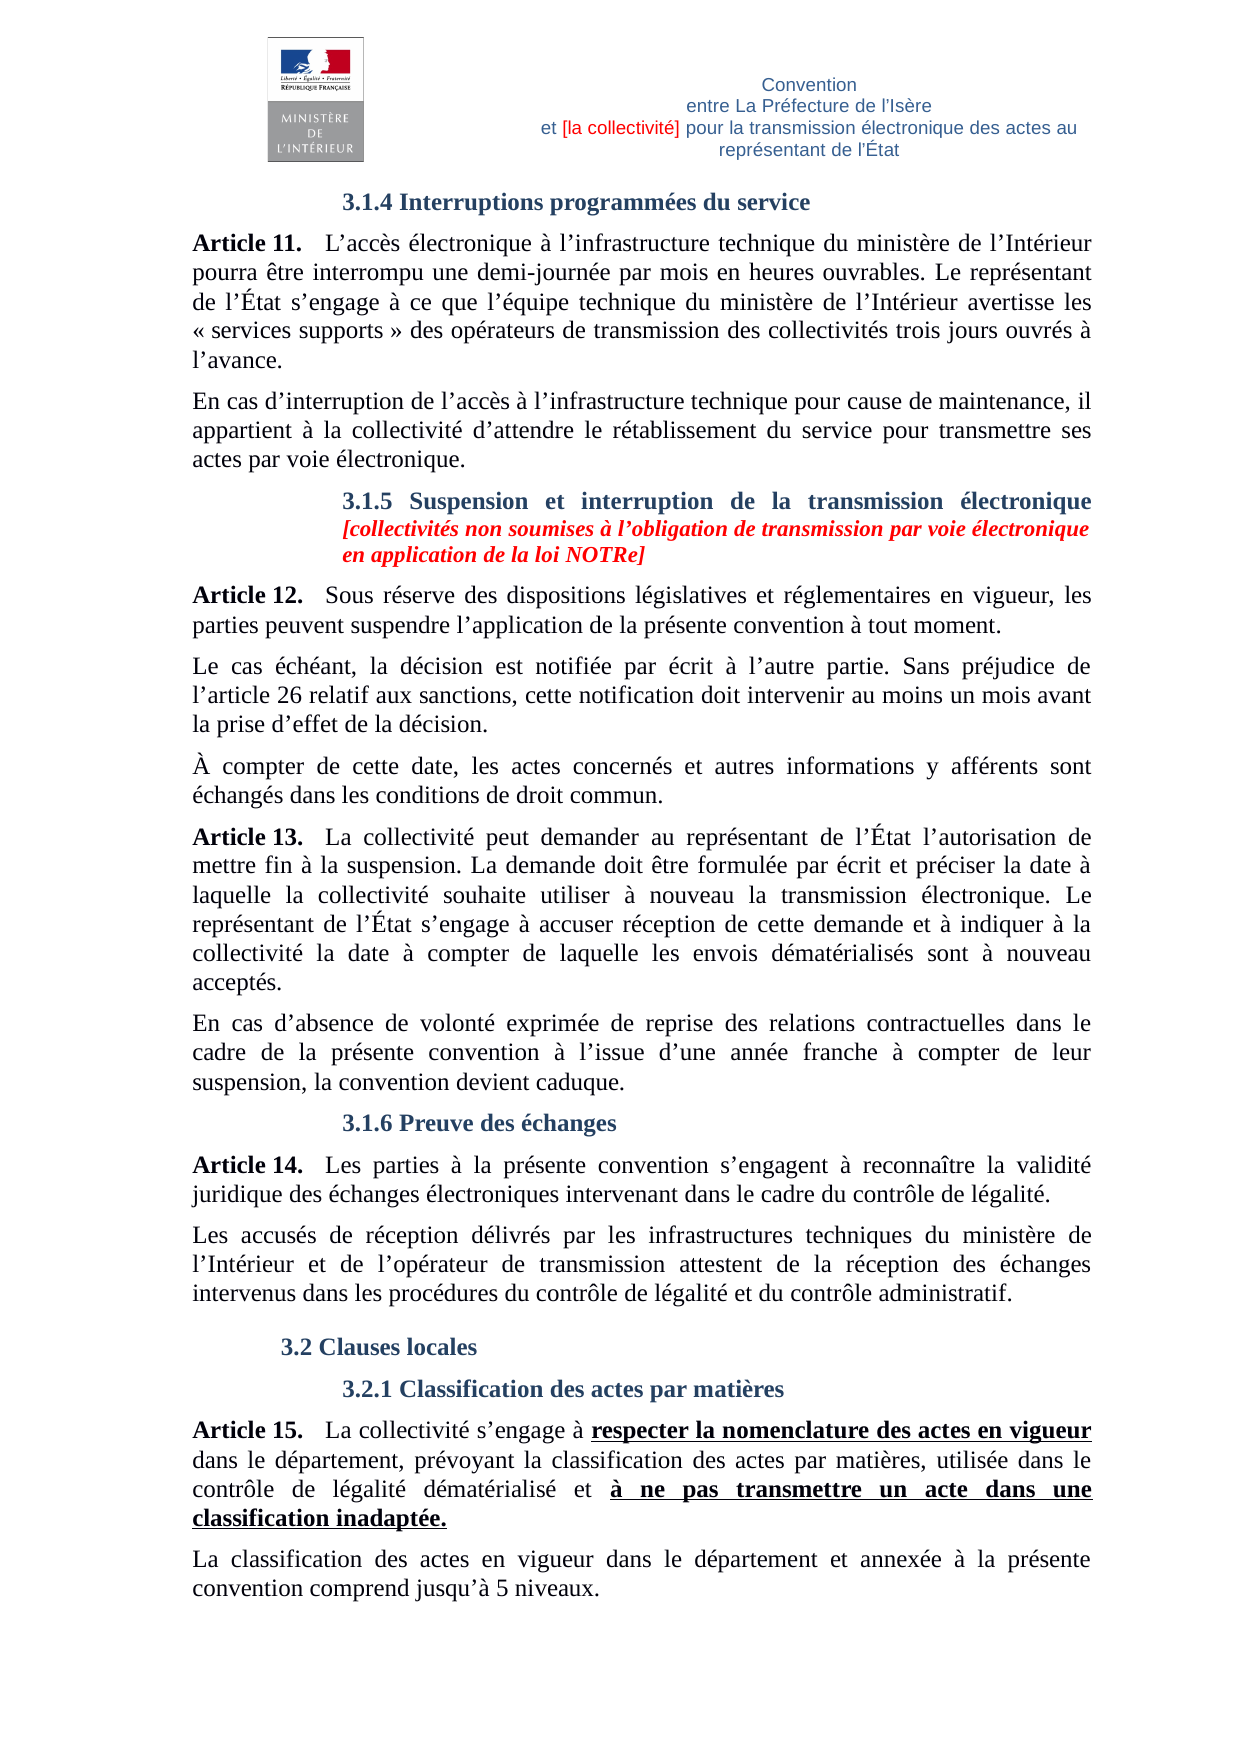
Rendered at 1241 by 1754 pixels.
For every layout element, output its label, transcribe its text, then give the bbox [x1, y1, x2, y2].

text À compter de cette date, les actes concernés et autres informations y afférents sont échangés dans les conditions de droit commun. [192, 751, 1092, 809]
text En cas d’absence de volonté exprimée de reprise des relations contractuelles dans le cadre de la présente convention à l’issue d’une année franche à compter de leur suspension, la convention devient caduque. [192, 1008, 1092, 1095]
subtitle 3.1.4 Interruptions programmées du service [342, 187, 1092, 216]
list La collectivité peut demander au représentant de l’État l’autorisation de mettre fin à la suspension. La demande doit être formulée par écrit et préciser la date à laquelle la collectivité souhaite utiliser à nouveau la transmission électronique. Le représentant de l’État s’engage à accuser réception de cette demande et à indiquer à la collectivité la date à compter de laquelle les envois dématérialisés sont à nouveau acceptés. [192, 821, 1092, 996]
list Sous réserve des dispositions législatives et réglementaires en vigueur, les parties peuvent suspendre l’application de la présente convention à tout moment. [192, 580, 1092, 638]
list La collectivité s’engage à respecter la nomenclature des actes en vigueur dans le département, prévoyant la classification des actes par matières, utilisée dans le contrôle de légalité dématérialisé et à ne pas transmettre un acte dans une classification inadaptée. [192, 1415, 1092, 1532]
subtitle 3.2.1 Classification des actes par matières [342, 1374, 1092, 1403]
subtitle 3.2 Clauses locales [236, 1332, 1092, 1361]
text Les accusés de réception délivrés par les infrastructures techniques du ministère de l’Intérieur et de l’opérateur de transmission attestent de la réception des échanges intervenus dans les procédures du contrôle de légalité et du contrôle administratif. [192, 1220, 1092, 1307]
list L’accès électronique à l’infrastructure technique du ministère de l’Intérieur pourra être interrompu une demi-journée par mois en heures ouvrables. Le représentant de l’État s’engage à ce que l’équipe technique du ministère de l’Intérieur avertisse les « services supports » des opérateurs de transmission des collectivités trois jours ouvrés à l’avance. [192, 228, 1092, 373]
subtitle 3.1.5 Suspension et interruption de la transmission électronique [collectivités non soumises à l’obligation de transmission par voie électronique en application de la loi NOTRe] [342, 486, 1092, 568]
picture [267, 37, 364, 162]
text La classification des actes en vigueur dans le département et annexée à la présente convention comprend jusqu’à 5 niveaux. [192, 1544, 1092, 1602]
list Les parties à la présente convention s’engagent à reconnaître la validité juridique des échanges électroniques intervenant dans le cadre du contrôle de légalité. [192, 1149, 1092, 1208]
subtitle 3.1.6 Preuve des échanges [342, 1108, 1092, 1137]
text En cas d’interruption de l’accès à l’infrastructure technique pour cause de maintenance, il appartient à la collectivité d’attendre le rétablissement du service pour transmettre ses actes par voie électronique. [192, 386, 1092, 473]
text Le cas échéant, la décision est notifiée par écrit à l’autre partie. Sans préjudice de l’article 26 relatif aux sanctions, cette notification doit intervenir au moins un mois avant la prise d’effet de la décision. [192, 651, 1092, 738]
